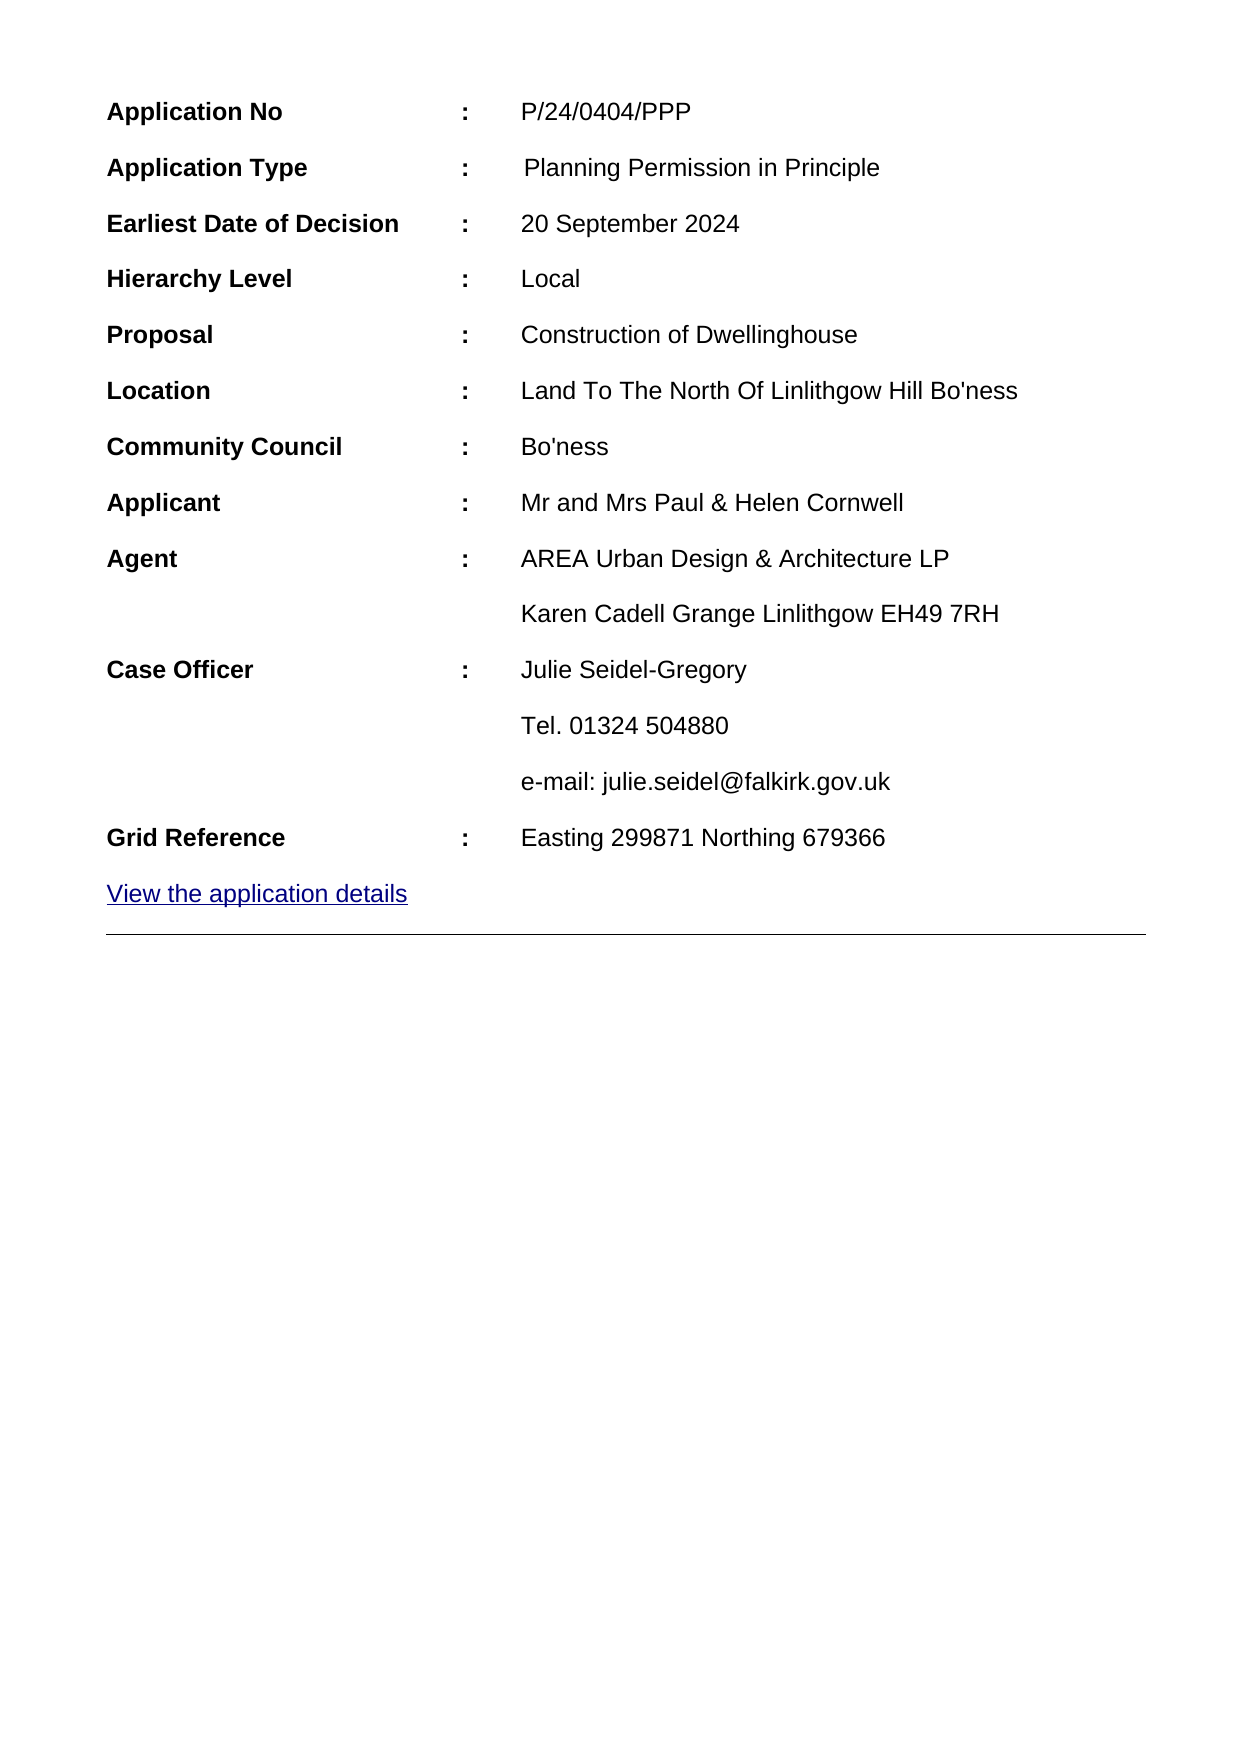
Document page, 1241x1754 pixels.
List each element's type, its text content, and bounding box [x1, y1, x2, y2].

text Grid Reference : Easting 299871 Northing 679366 [106, 823, 1146, 851]
text View the application details [106, 878, 1146, 907]
text Tel. 01324 504880 [106, 711, 1146, 740]
text Proposal : Construction of Dwellinghouse [106, 320, 1146, 349]
text Hierarchy Level : Local [106, 264, 1146, 293]
text Community Council : Bo'ness [106, 432, 1146, 461]
text Earliest Date of Decision : 20 September 2024 [106, 208, 1146, 237]
text Applicant : Mr and Mrs Paul & Helen Cornwell [106, 488, 1146, 516]
text Case Officer : Julie Seidel-Gregory [106, 655, 1146, 684]
text Agent : AREA Urban Design & Architecture LP [106, 543, 1146, 572]
text Application No : P/24/0404/PPP [106, 97, 1146, 126]
text Location : Land To The North Of Linlithgow Hill Bo'ness [106, 376, 1146, 405]
text Application Type : Planning Permission in Principle [106, 153, 1146, 181]
text Karen Cadell Grange Linlithgow EH49 7RH [106, 599, 1146, 628]
text e-mail: julie.seidel@falkirk.gov.uk [106, 767, 1146, 796]
